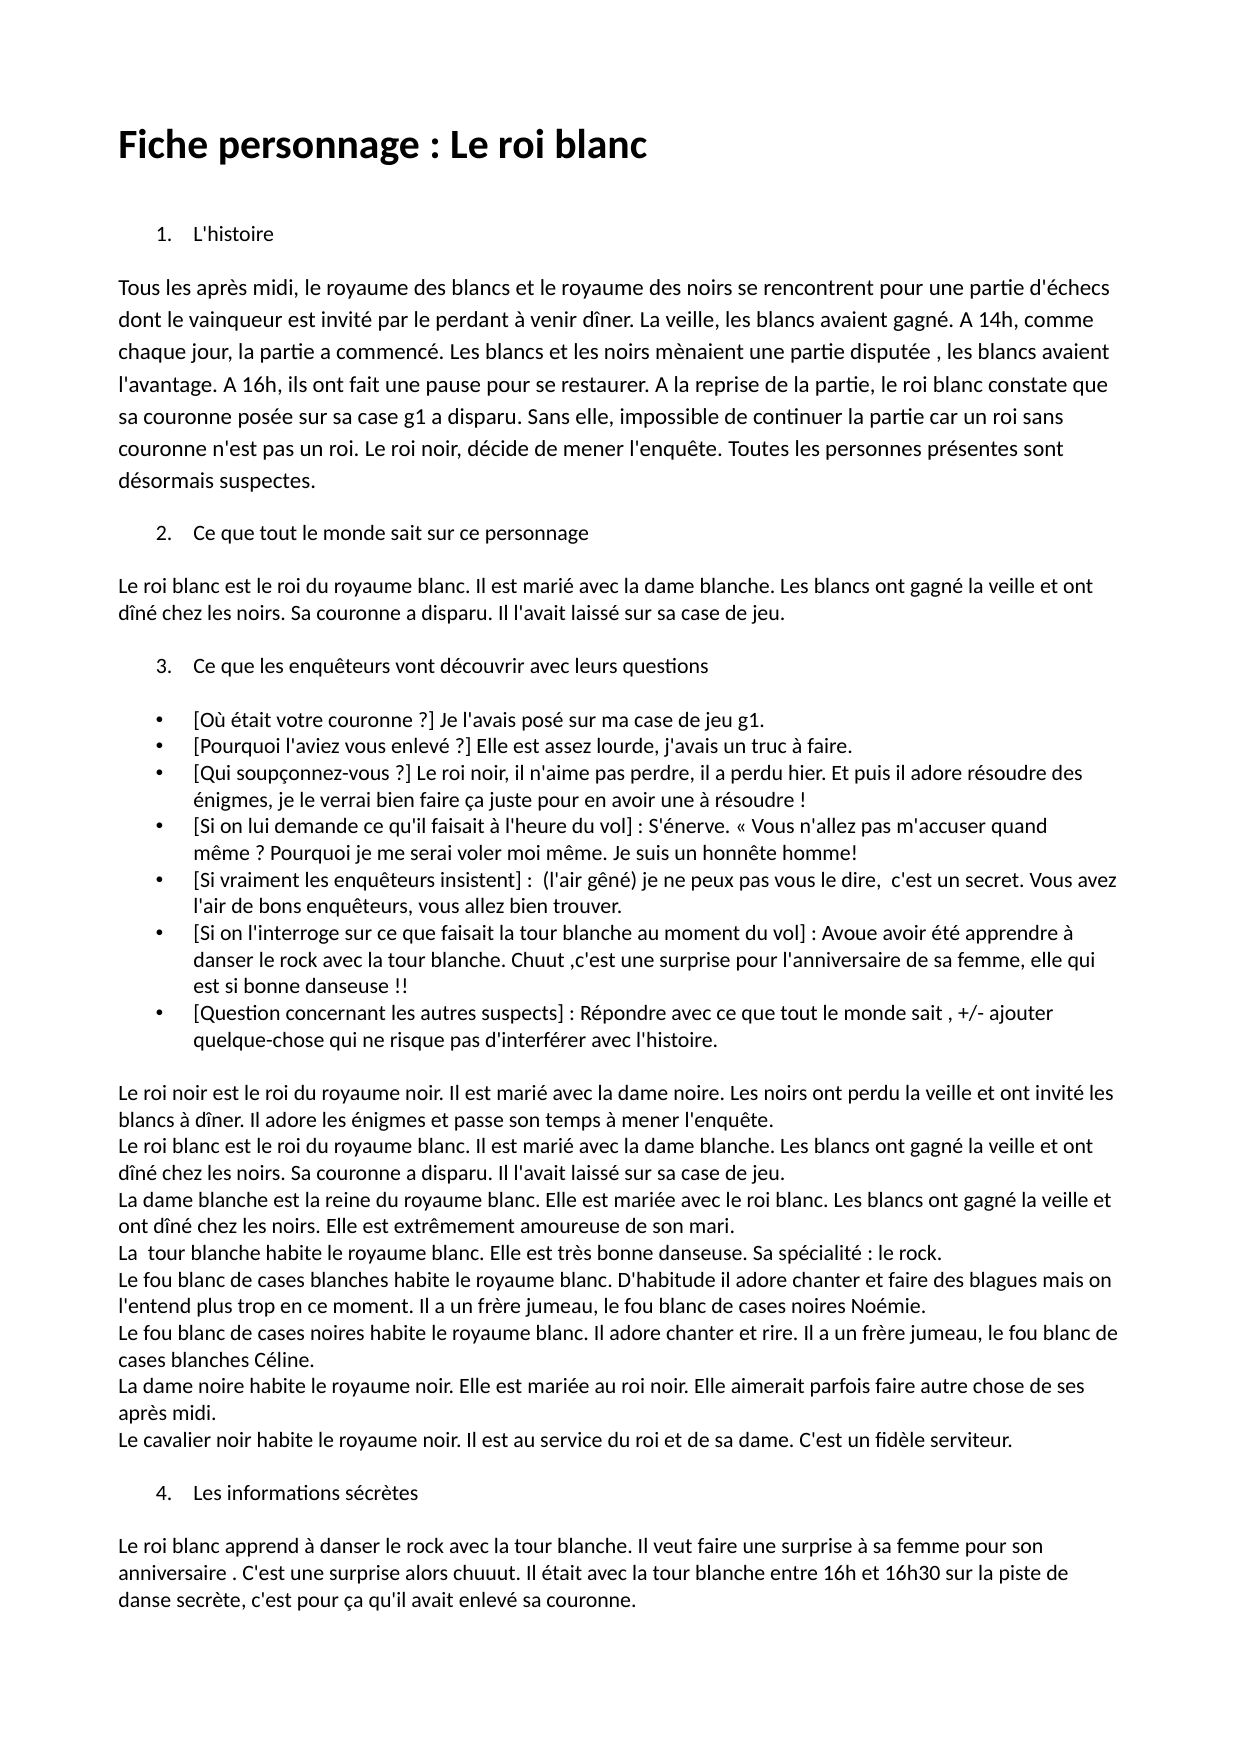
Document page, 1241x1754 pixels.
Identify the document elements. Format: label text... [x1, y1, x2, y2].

list Ce que tout le monde sait sur ce personnage [156, 519, 1122, 546]
text Le cavalier noir habite le royaume noir. Il est au service du roi et de sa dame. C'est un fidèle serviteur. [118, 1426, 1122, 1453]
text La tour blanche habite le royaume blanc. Elle est très bonne danseuse. Sa spécialité : le rock. [118, 1239, 1122, 1266]
list Les informations sécrètes [156, 1479, 1122, 1506]
text Le roi blanc apprend à danser le rock avec la tour blanche. Il veut faire une surprise à sa femme pour son anniversaire . C'est une surprise alors chuuut. Il était avec la tour blanche entre 16h et 16h30 sur la piste de danse secrète, c'est pour ça qu'il avait enlevé sa couronne. [118, 1533, 1122, 1613]
text Le fou blanc de cases noires habite le royaume blanc. Il adore chanter et rire. Il a un frère jumeau, le fou blanc de cases blanches Céline. [118, 1319, 1122, 1373]
text Le roi noir est le roi du royaume noir. Il est marié avec la dame noire. Les noirs ont perdu la veille et ont invité les blancs à dîner. Il adore les énigmes et passe son temps à mener l'enquête. [118, 1079, 1122, 1133]
list [Question concernant les autres suspects] : Répondre avec ce que tout le monde sait , +/- ajouter quelque-chose qui ne risque pas d'interférer avec l'histoire. [156, 999, 1122, 1053]
list [Pourquoi l'aviez vous enlevé ?] Elle est assez lourde, j'avais un truc à faire. [156, 733, 1122, 759]
list Ce que les enquêteurs vont découvrir avec leurs questions [156, 653, 1122, 679]
list L'histoire [156, 220, 1122, 246]
list [Qui soupçonnez-vous ?] Le roi noir, il n'aime pas perdre, il a perdu hier. Et puis il adore résoudre des énigmes, je le verrai bien faire ça juste pour en avoir une à résoudre ! [156, 759, 1122, 813]
text Le roi blanc est le roi du royaume blanc. Il est marié avec la dame blanche. Les blancs ont gagné la veille et ont dîné chez les noirs. Sa couronne a disparu. Il l'avait laissé sur sa case de jeu. [118, 573, 1122, 626]
text Le fou blanc de cases blanches habite le royaume blanc. D'habitude il adore chanter et faire des blagues mais on l'entend plus trop en ce moment. Il a un frère jumeau, le fou blanc de cases noires Noémie. [118, 1266, 1122, 1319]
text Fiche personnage : Le roi blanc [118, 118, 1122, 169]
list [Où était votre couronne ?] Je l'avais posé sur ma case de jeu g1. [156, 706, 1122, 733]
list [Si on lui demande ce qu'il faisait à l'heure du vol] : S'énerve. « Vous n'allez pas m'accuser quand même ? Pourquoi je me serai voler moi même. Je suis un honnête homme! [156, 813, 1122, 866]
text La dame noire habite le royaume noir. Elle est mariée au roi noir. Elle aimerait parfois faire autre chose de ses après midi. [118, 1373, 1122, 1426]
text Tous les après midi, le royaume des blancs et le royaume des noirs se rencontrent pour une partie d'échecs dont le vainqueur est invité par le perdant à venir dîner. La veille, les blancs avaient gagné. A 14h, comme chaque jour, la partie a commencé. Les blancs et les noirs mènaient une partie disputée , les blancs avaient l'avantage. A 16h, ils ont fait une pause pour se restaurer. A la reprise de la partie, le roi blanc constate que sa couronne posée sur sa case g1 a disparu. Sans elle, impossible de continuer la partie car un roi sans couronne n'est pas un roi. Le roi noir, décide de mener l'enquête. Toutes les personnes présentes sont désormais suspectes. [118, 273, 1122, 494]
list [Si on l'interroge sur ce que faisait la tour blanche au moment du vol] : Avoue avoir été apprendre à danser le rock avec la tour blanche. Chuut ,c'est une surprise pour l'anniversaire de sa femme, elle qui est si bonne danseuse !! [156, 919, 1122, 999]
text Le roi blanc est le roi du royaume blanc. Il est marié avec la dame blanche. Les blancs ont gagné la veille et ont dîné chez les noirs. Sa couronne a disparu. Il l'avait laissé sur sa case de jeu. [118, 1133, 1122, 1186]
text La dame blanche est la reine du royaume blanc. Elle est mariée avec le roi blanc. Les blancs ont gagné la veille et ont dîné chez les noirs. Elle est extrêmement amoureuse de son mari. [118, 1186, 1122, 1239]
list [Si vraiment les enquêteurs insistent] : (l'air gêné) je ne peux pas vous le dire, c'est un secret. Vous avez l'air de bons enquêteurs, vous allez bien trouver. [156, 866, 1122, 919]
